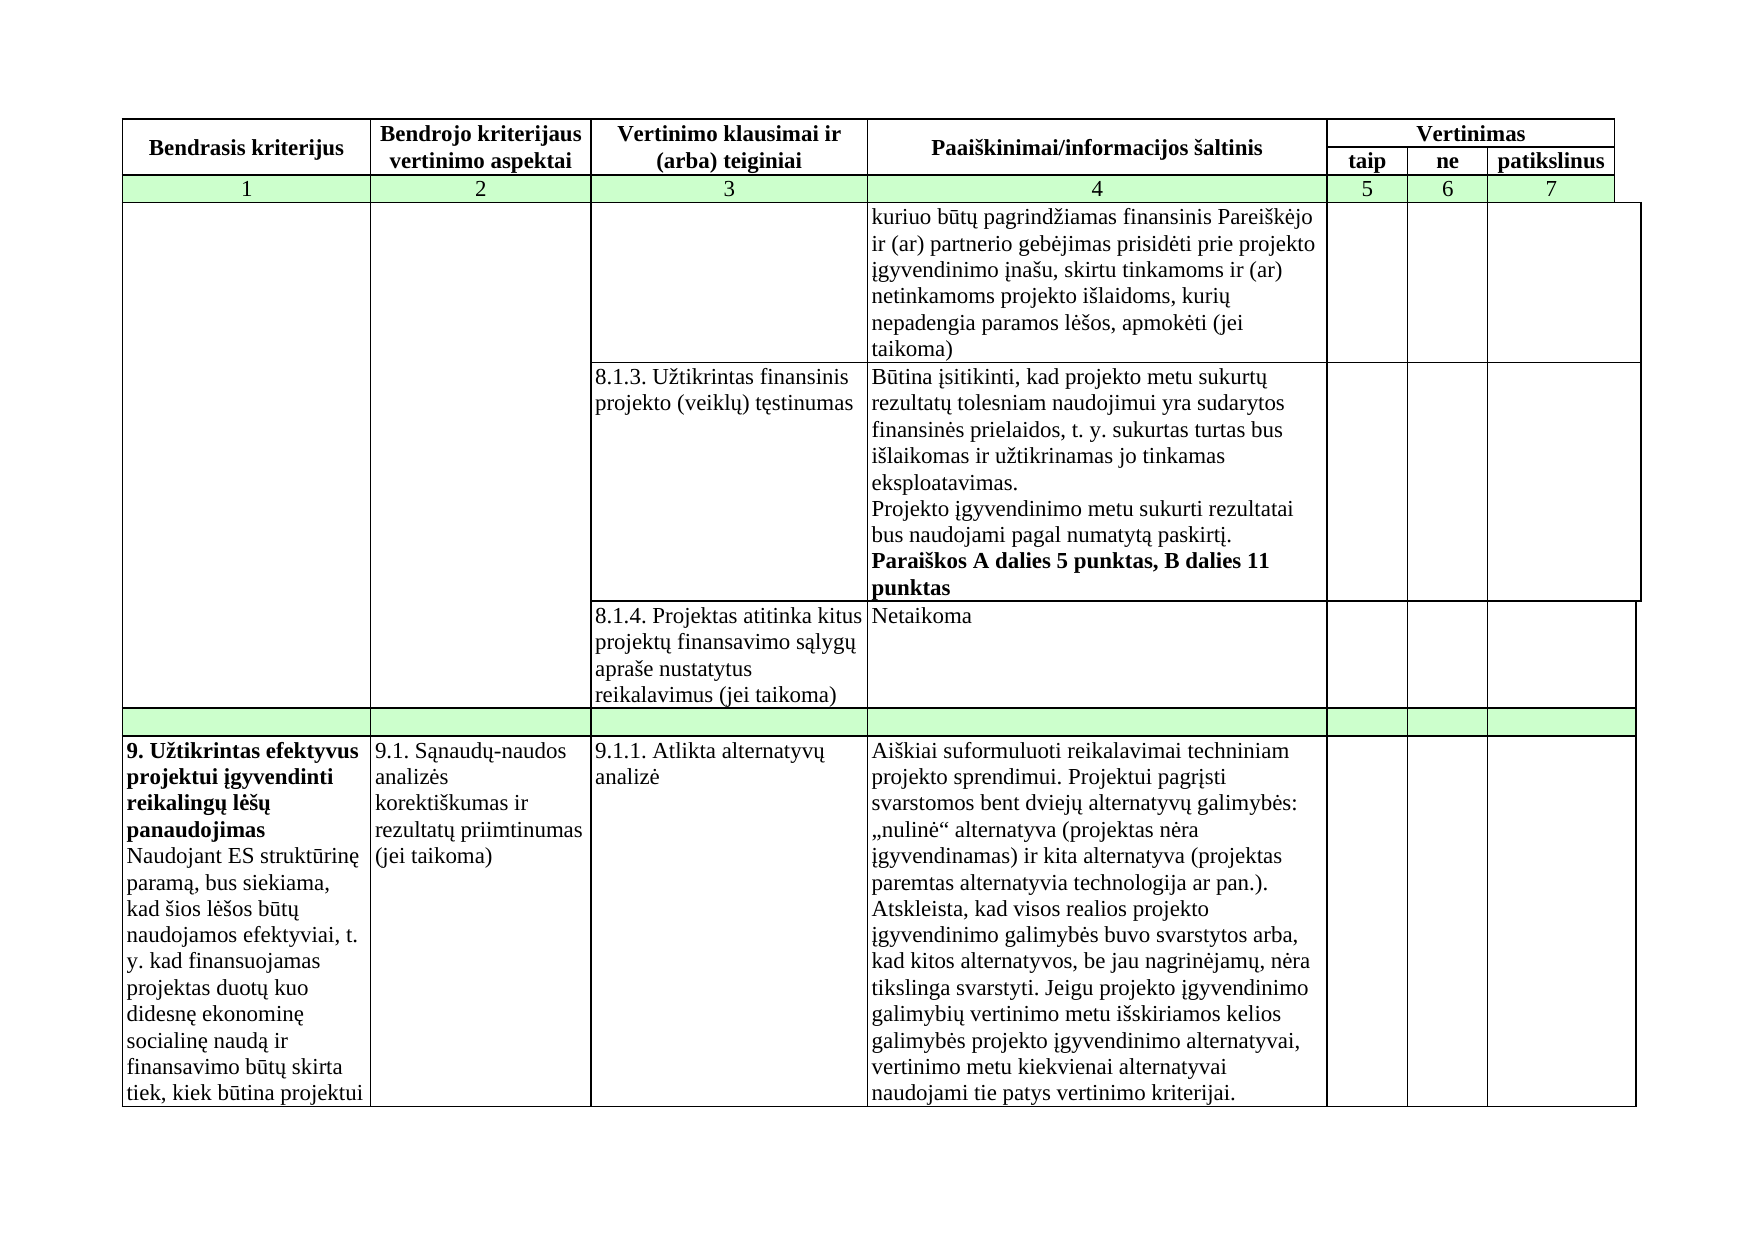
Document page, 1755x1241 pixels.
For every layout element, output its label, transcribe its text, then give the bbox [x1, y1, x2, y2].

table_cell [371, 203, 590, 707]
table_cell [1488, 602, 1635, 707]
table_cell [123, 203, 370, 707]
table_cell [1488, 363, 1640, 600]
table_header [1615, 118, 1629, 146]
table_cell [371, 709, 590, 735]
table_cell patikslinus [1488, 148, 1614, 174]
table_cell 3 [592, 176, 867, 202]
table_cell taip [1328, 148, 1407, 174]
table_cell [1408, 709, 1487, 735]
table_cell [1488, 737, 1635, 1106]
table_cell 8.1.3. Užtikrintas finansinis projekto (veiklų) tęstinumas [592, 363, 867, 600]
table_cell [1637, 602, 1641, 707]
table_cell [1328, 602, 1407, 707]
table_cell 8.1.4. Projektas atitinka kitus projektų finansavimo sąlygų apraše nustatytus reikalavimus (jei taikoma) [592, 602, 867, 707]
table_cell [1615, 146, 1629, 174]
table_cell [1328, 737, 1407, 1106]
table_cell 9.1. Sąnaudų-naudos analizės korektiškumas ir rezultatų priimtinumas (jei taikoma) [371, 737, 590, 1106]
table_cell [1408, 203, 1487, 362]
table_cell [868, 709, 1326, 735]
table_cell [1629, 174, 1636, 202]
table_header Vertinimo klausimai ir (arba) teiginiai [592, 120, 867, 174]
table_cell [1328, 709, 1407, 735]
table_cell [1328, 203, 1407, 362]
table_cell [1636, 174, 1641, 202]
table_cell [1408, 363, 1487, 600]
table_cell [1637, 707, 1641, 735]
table_header [1629, 118, 1636, 146]
table_cell 1 [123, 176, 370, 202]
table_cell Būtina įsitikinti, kad projekto metu sukurtų rezultatų tolesniam naudojimui yra sudarytos finansinės prielaidos, t. y. sukurtas turtas bus išlaikomas ir užtikrinamas jo tinkamas eksploatavimas. Projekto įgyvendinimo metu sukurti rezultatai bus naudojami pagal numatytą paskirtį. Paraiškos A dalies 5 punktas, B dalies 11 punktas [868, 363, 1326, 600]
table_cell [592, 203, 867, 362]
table_cell 2 [371, 176, 590, 202]
table_cell [1615, 174, 1629, 202]
table_cell [1637, 735, 1641, 1106]
table_cell Aiškiai suformuluoti reikalavimai techniniam projekto sprendimui. Projektui pagrįsti svarstomos bent dviejų alternatyvų galimybės: „nulinė“ alternatyva (projektas nėra įgyvendinamas) ir kita alternatyva (projektas paremtas alternatyvia technologija ar pan.). Atskleista, kad visos realios projekto įgyvendinimo galimybės buvo svarstytos arba, kad kitos alternatyvos, be jau nagrinėjamų, nėra tikslinga svarstyti. Jeigu projekto įgyvendinimo galimybių vertinimo metu išskiriamos kelios galimybės projekto įgyvendinimo alternatyvai, vertinimo metu kiekvienai alternatyvai naudojami tie patys vertinimo kriterijai. [868, 737, 1326, 1106]
table_cell ne [1408, 148, 1487, 174]
table_header Paaiškinimai/informacijos šaltinis [868, 120, 1326, 174]
table_header Bendrasis kriterijus [123, 120, 370, 174]
table_header Bendrojo kriterijaus vertinimo aspektai [371, 120, 590, 174]
table_cell 7 [1488, 176, 1614, 202]
table_cell [1636, 146, 1641, 174]
table_cell 9. Užtikrintas efektyvus projektui įgyvendinti reikalingų lėšų panaudojimas Naudojant ES struktūrinę paramą, bus siekiama, kad šios lėšos būtų naudojamos efektyviai, t. y. kad finansuojamas projektas duotų kuo didesnę ekonominę socialinę naudą ir finansavimo būtų skirta tiek, kiek būtina projektui [123, 737, 370, 1106]
table_cell 5 [1328, 176, 1407, 202]
table_cell [123, 709, 370, 735]
table_cell [1328, 363, 1407, 600]
table_cell [1408, 737, 1487, 1106]
table_cell 6 [1408, 176, 1487, 202]
table_cell kuriuo būtų pagrindžiamas finansinis Pareiškėjo ir (ar) partnerio gebėjimas prisidėti prie projekto įgyvendinimo įnašu, skirtu tinkamoms ir (ar) netinkamoms projekto išlaidoms, kurių nepadengia paramos lėšos, apmokėti (jei taikoma) [868, 203, 1326, 362]
table_cell [1488, 203, 1640, 362]
table_cell [1629, 146, 1636, 174]
table_header [1636, 118, 1641, 146]
table_cell 4 [868, 176, 1326, 202]
table_cell [592, 709, 867, 735]
table_header Vertinimas [1328, 120, 1614, 146]
table_cell 9.1.1. Atlikta alternatyvų analizė [592, 737, 867, 1106]
table_cell [1488, 709, 1635, 735]
table_cell Netaikoma [868, 602, 1326, 707]
table_cell [1408, 602, 1487, 707]
